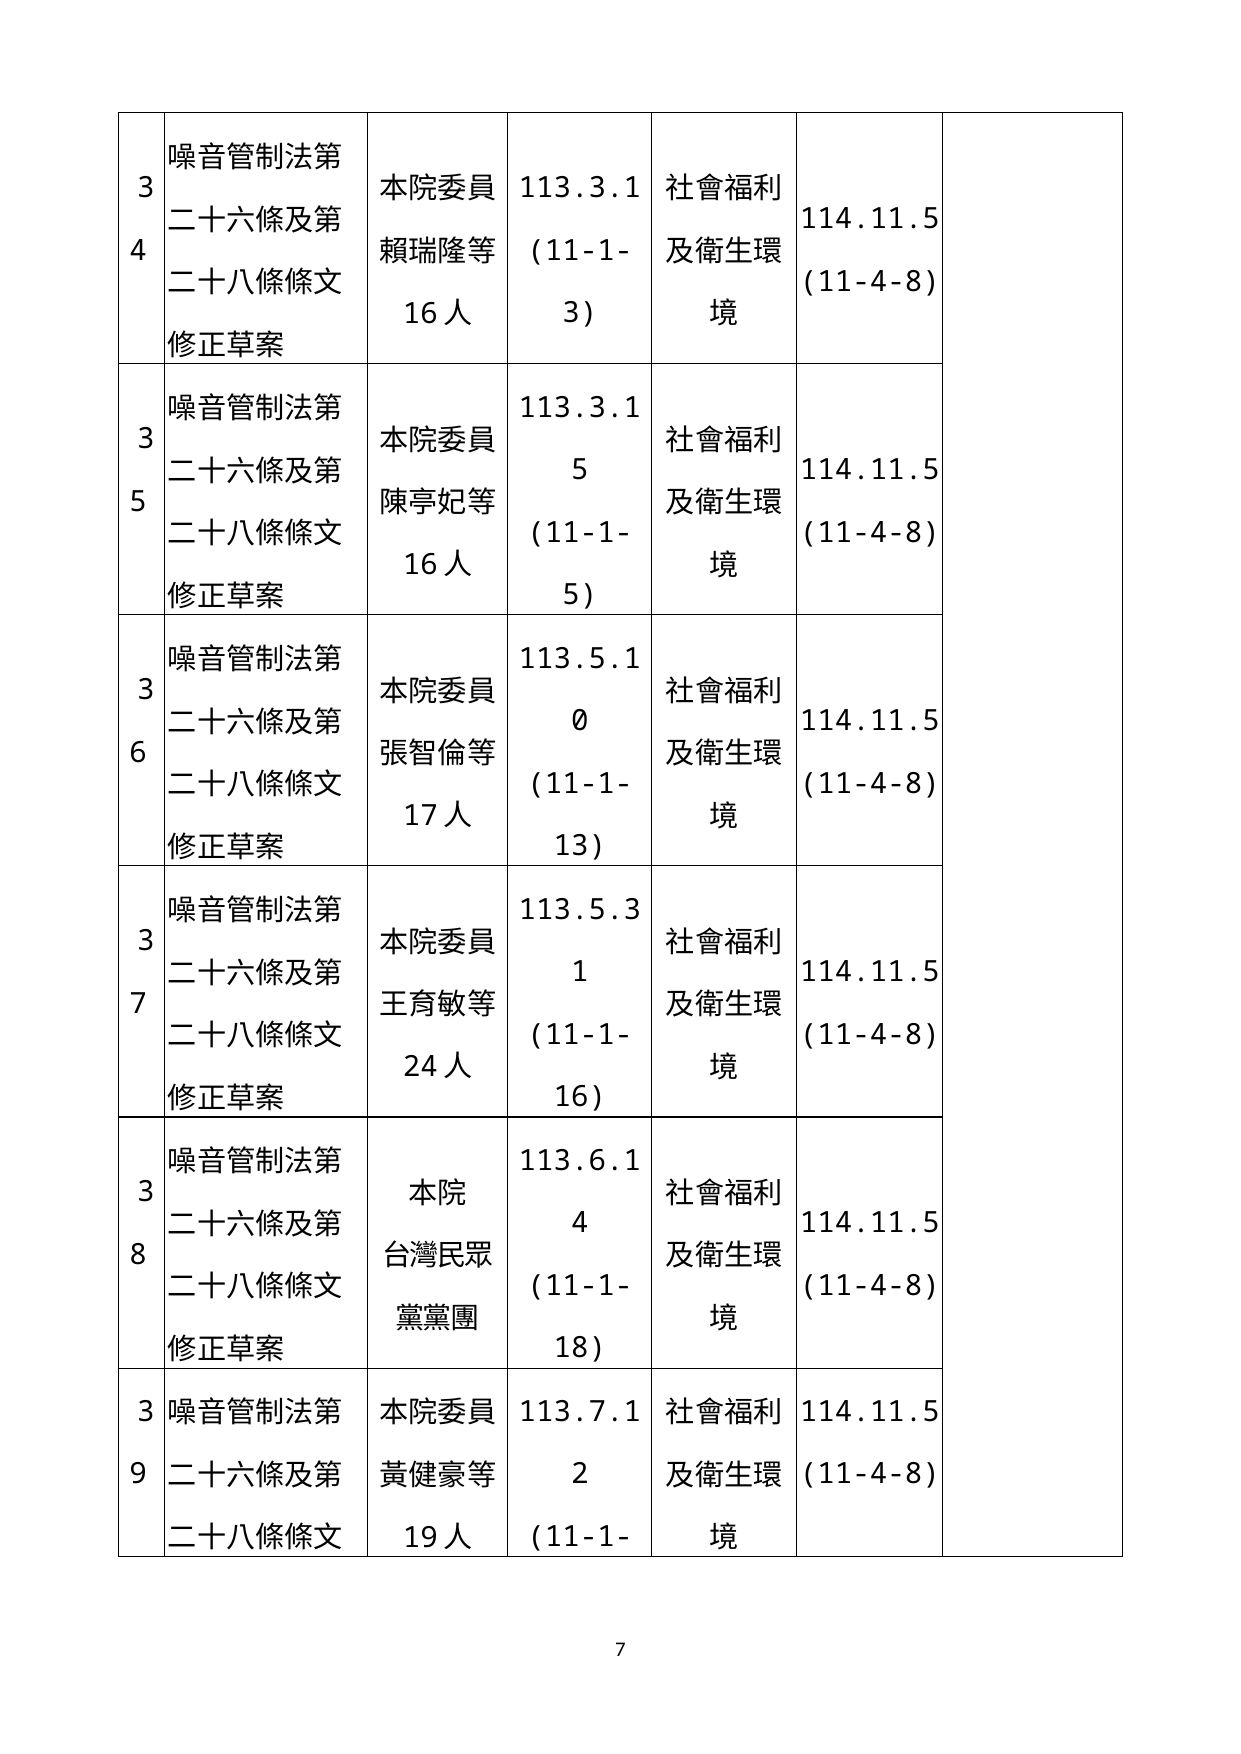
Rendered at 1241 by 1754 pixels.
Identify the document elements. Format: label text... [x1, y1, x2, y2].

table_cell 114.11.5 (11-4-8) [797, 615, 942, 865]
table_cell 噪音管制法第二十六條及第二十八條條文修正草案 [165, 113, 367, 363]
table_cell [119, 866, 164, 1116]
table_cell 社會福利及衛生環境 [652, 615, 796, 865]
table_cell 114.11.5 (11-4-8) [797, 1118, 942, 1367]
table_cell [943, 113, 1122, 1556]
table_cell 本院委員 賴瑞隆等16人 [368, 113, 507, 363]
table_cell 社會福利及衛生環境 [652, 113, 796, 363]
table_cell 114.11.5 (11-4-8) [797, 1369, 942, 1556]
table_cell 本院委員 陳亭妃等16人 [368, 364, 507, 614]
table_cell 114.11.5 (11-4-8) [797, 364, 942, 614]
table_cell 113.3.15 (11-1-5) [508, 364, 651, 614]
table_cell 社會福利及衛生環境 [652, 364, 796, 614]
table_cell [119, 364, 164, 614]
table_cell 114.11.5 (11-4-8) [797, 866, 942, 1116]
table_cell [119, 1118, 164, 1367]
table_cell 113.5.31 (11-1-16) [508, 866, 651, 1116]
table_cell [119, 113, 164, 363]
table_cell [119, 615, 164, 865]
table_cell 噪音管制法第二十六條及第二十八條條文修正草案 [165, 364, 367, 614]
table_cell 社會福利及衛生環境 [652, 1369, 796, 1556]
table_cell 113.7.12 (11-1- [508, 1369, 651, 1556]
table_cell 113.3.1 (11-1-3) [508, 113, 651, 363]
table_cell 社會福利及衛生環境 [652, 866, 796, 1116]
table_cell 113.6.14 (11-1-18) [508, 1118, 651, 1367]
table_cell 噪音管制法第二十六條及第二十八條條文修正草案 [165, 1118, 367, 1367]
table_cell 本院委員 張智倫等17人 [368, 615, 507, 865]
table_cell 噪音管制法第二十六條及第二十八條條文修正草案 [165, 615, 367, 865]
table_cell 本院 台灣民眾黨黨團 [368, 1118, 507, 1367]
table_cell 本院委員 王育敏等24人 [368, 866, 507, 1116]
table_cell [119, 1369, 164, 1556]
table_cell 本院委員 黃健豪等19人 [368, 1369, 507, 1556]
table_cell 114.11.5 (11-4-8) [797, 113, 942, 363]
table_cell 113.5.10 (11-1-13) [508, 615, 651, 865]
table_cell 噪音管制法第二十六條及第二十八條條文修正草案 [165, 866, 367, 1116]
table_cell 社會福利及衛生環境 [652, 1118, 796, 1367]
table_cell 噪音管制法第二十六條及第二十八條條文 [165, 1369, 367, 1556]
